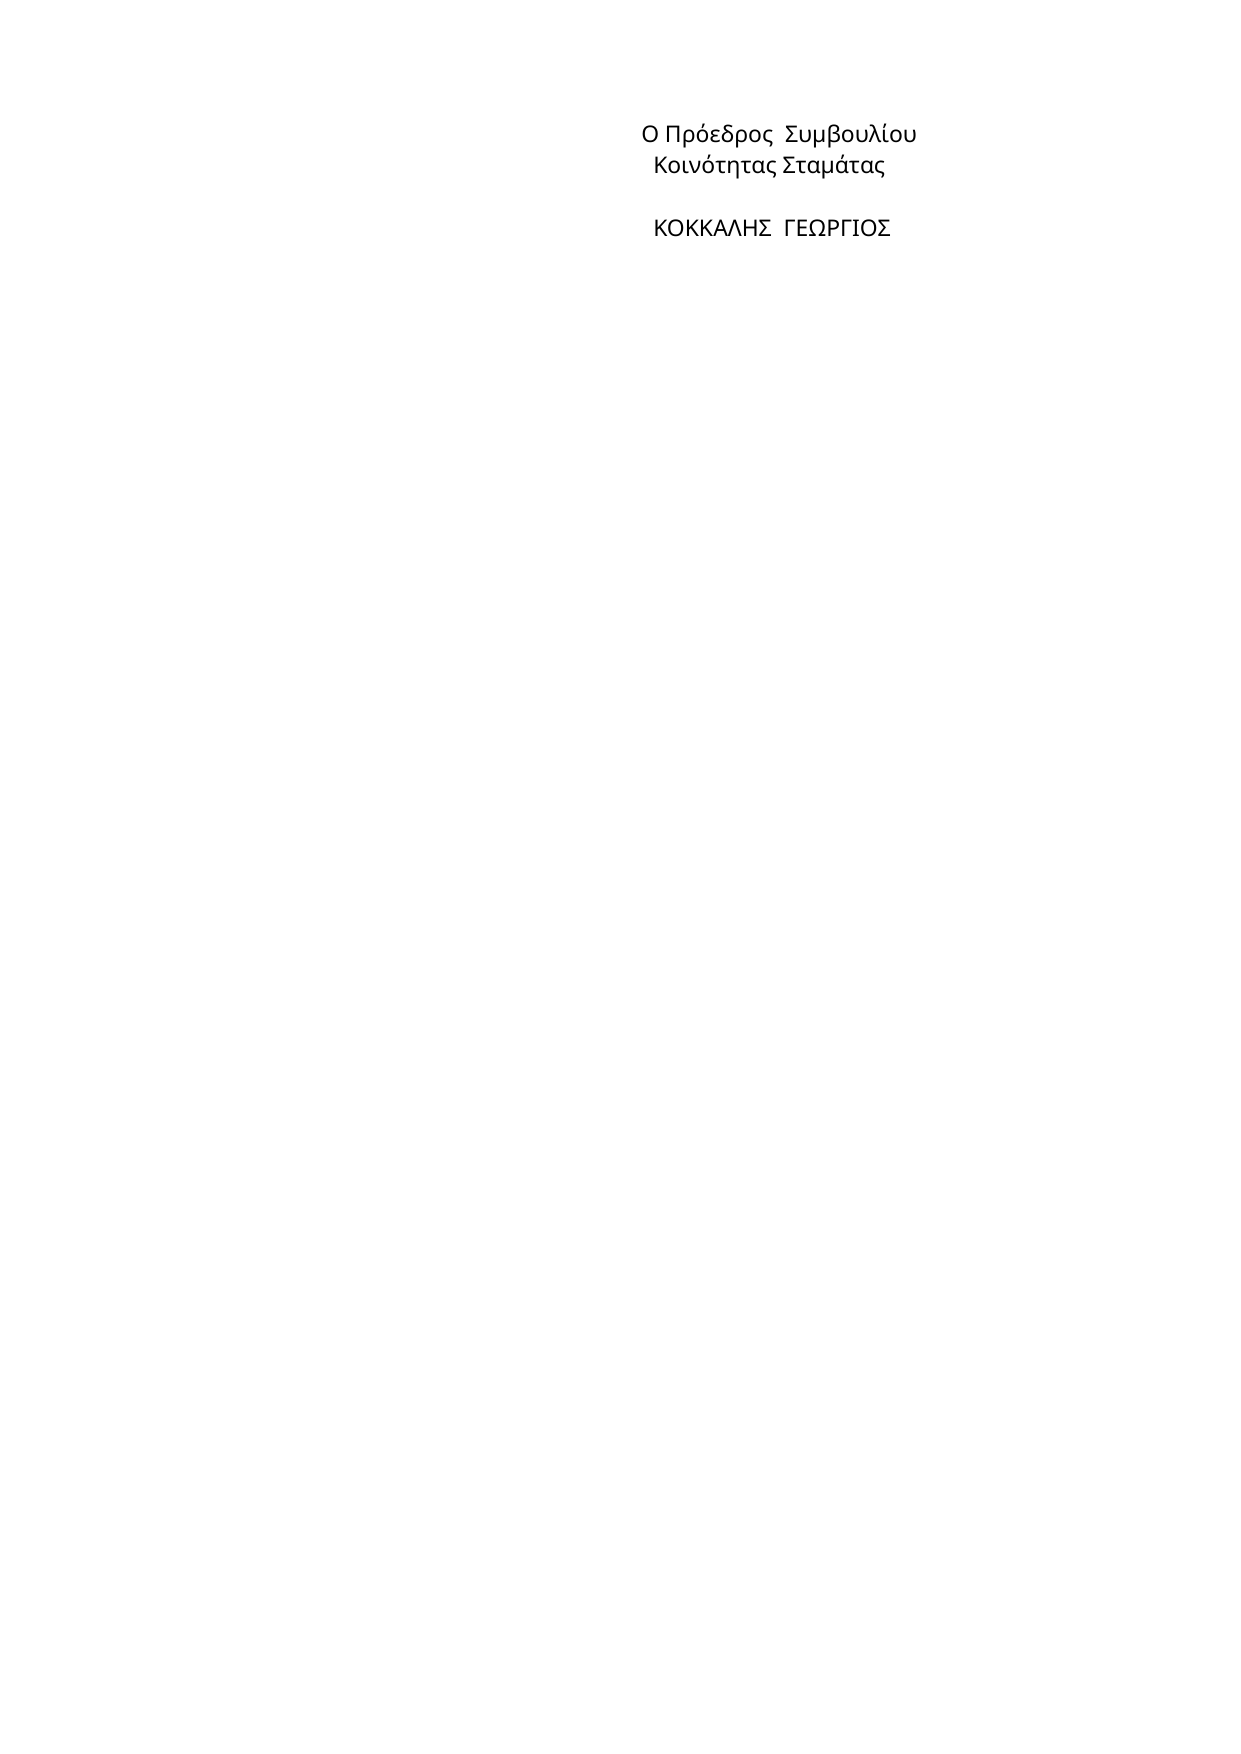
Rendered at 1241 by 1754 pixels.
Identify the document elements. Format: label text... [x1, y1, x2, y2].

text Ο Πρόεδρος Συμβουλίου [118, 118, 1122, 149]
text Κοινότητας Σταμάτας [118, 149, 1122, 181]
text ΚΟΚΚΑΛΗΣ ΓΕΩΡΓΙΟΣ [118, 212, 1122, 243]
